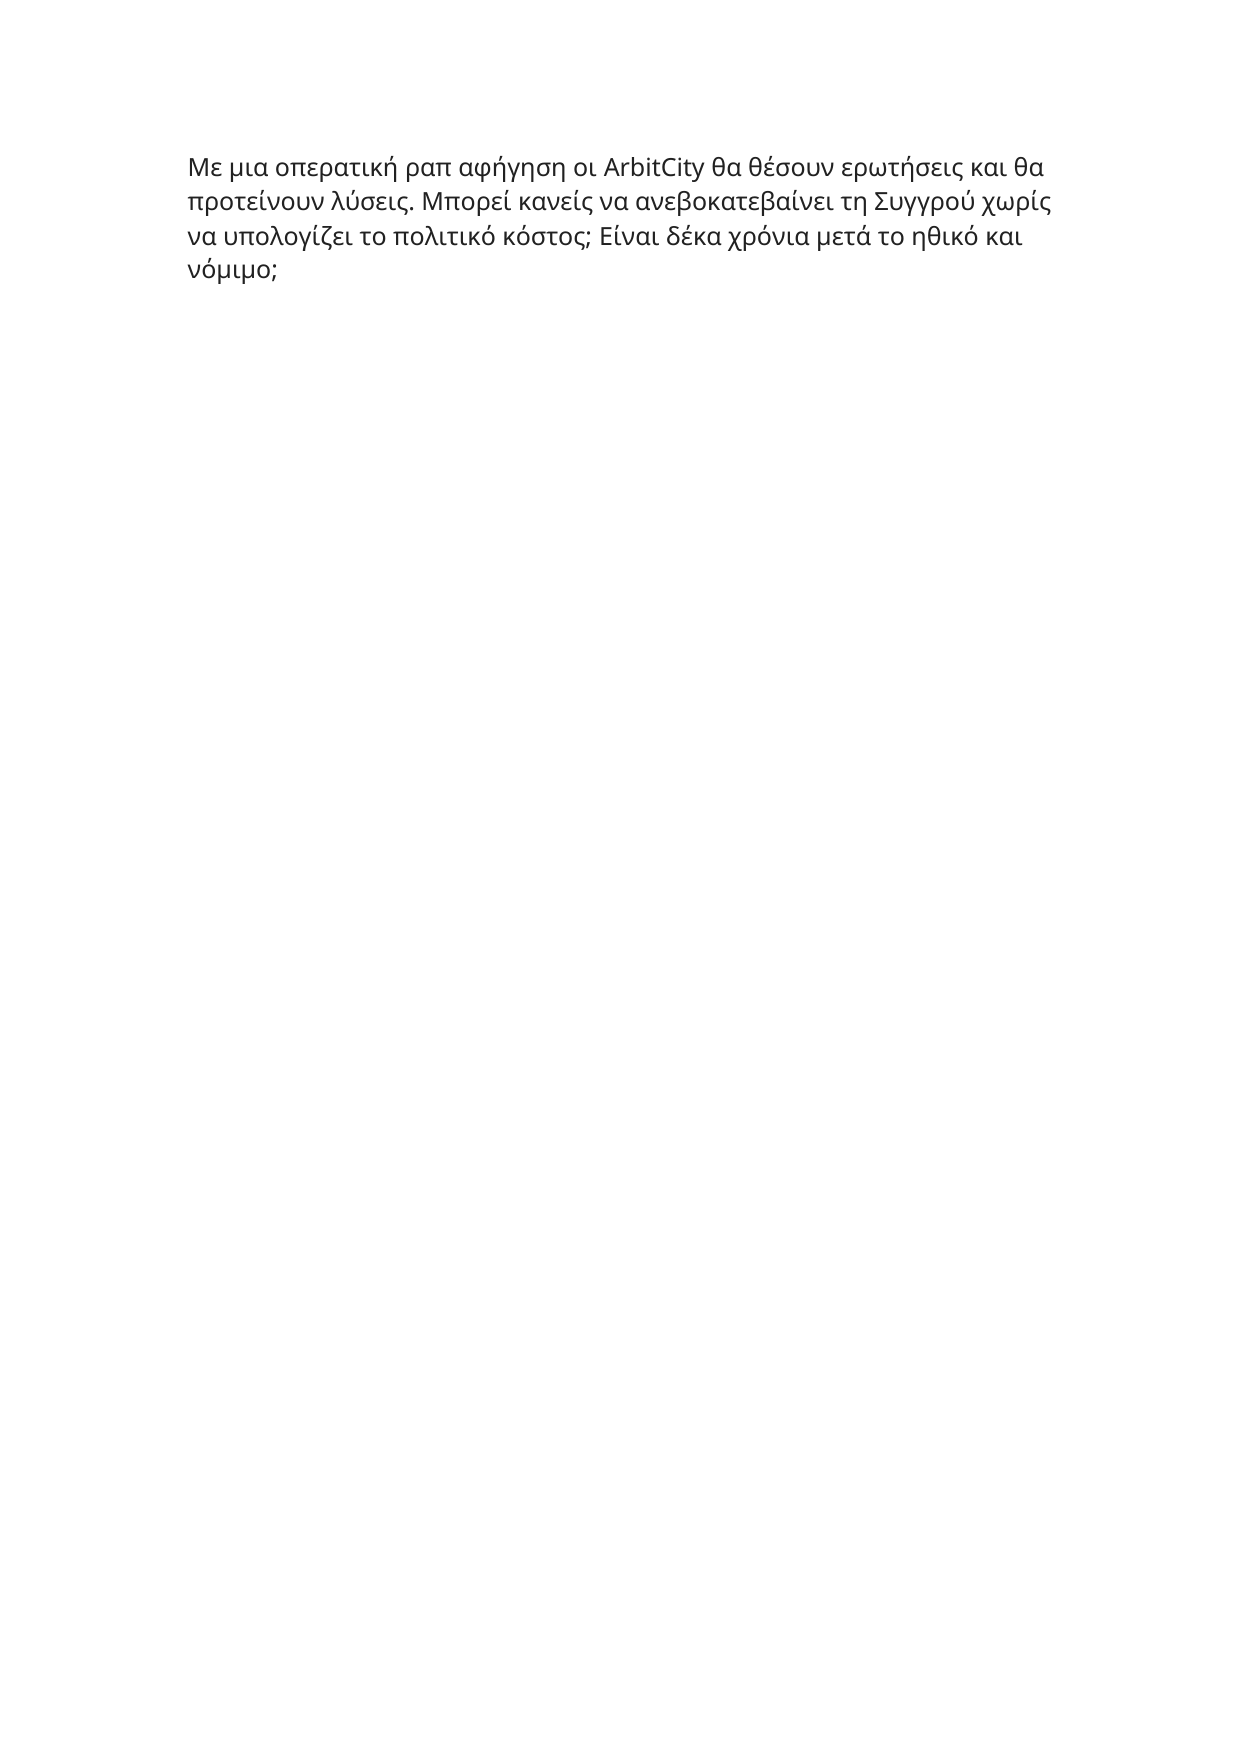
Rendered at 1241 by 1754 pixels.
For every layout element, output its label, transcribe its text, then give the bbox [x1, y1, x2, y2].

text Με μια οπερατική ραπ αφήγηση οι ArbitCity θα θέσουν ερωτήσεις και θα προτείνουν λύσεις. Μπορεί κανείς να ανεβοκατεβαίνει τη Συγγρού χωρίς να υπολογίζει το πολιτικό κόστος; Είναι δέκα χρόνια μετά το ηθικό και νόμιμο; [187, 150, 1053, 286]
